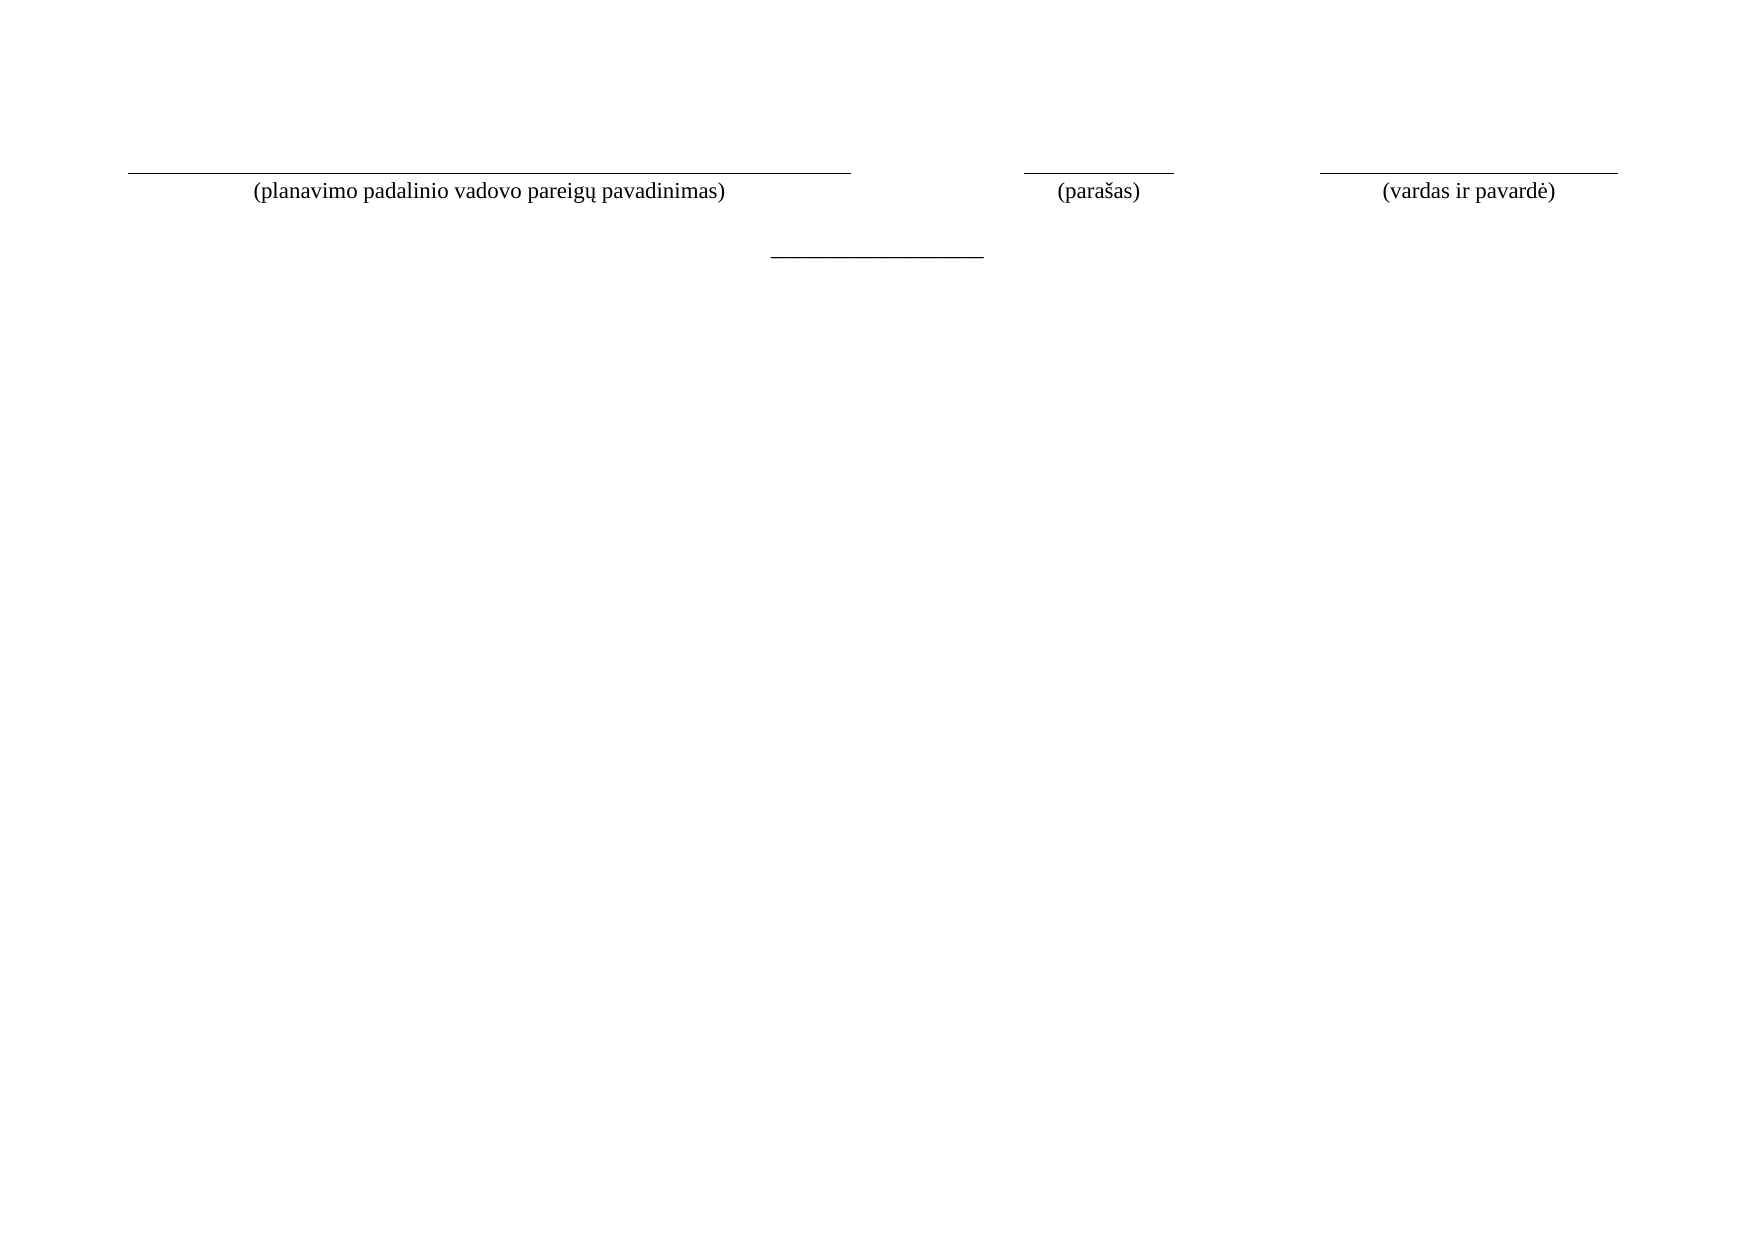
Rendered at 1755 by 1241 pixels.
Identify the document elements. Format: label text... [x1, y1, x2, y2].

table_header [851, 147, 1024, 173]
table_header [128, 147, 851, 173]
text _________________ [118, 232, 1636, 261]
table_cell (planavimo padalinio vadovo pareigų pavadinimas) [128, 174, 851, 203]
table_cell (parašas) [1024, 174, 1173, 203]
table_header [1174, 147, 1320, 173]
table_header [1320, 147, 1618, 173]
table_cell [851, 173, 1024, 203]
table_cell (vardas ir pavardė) [1320, 174, 1618, 203]
table_header [1024, 147, 1173, 173]
table_cell [1174, 173, 1320, 203]
